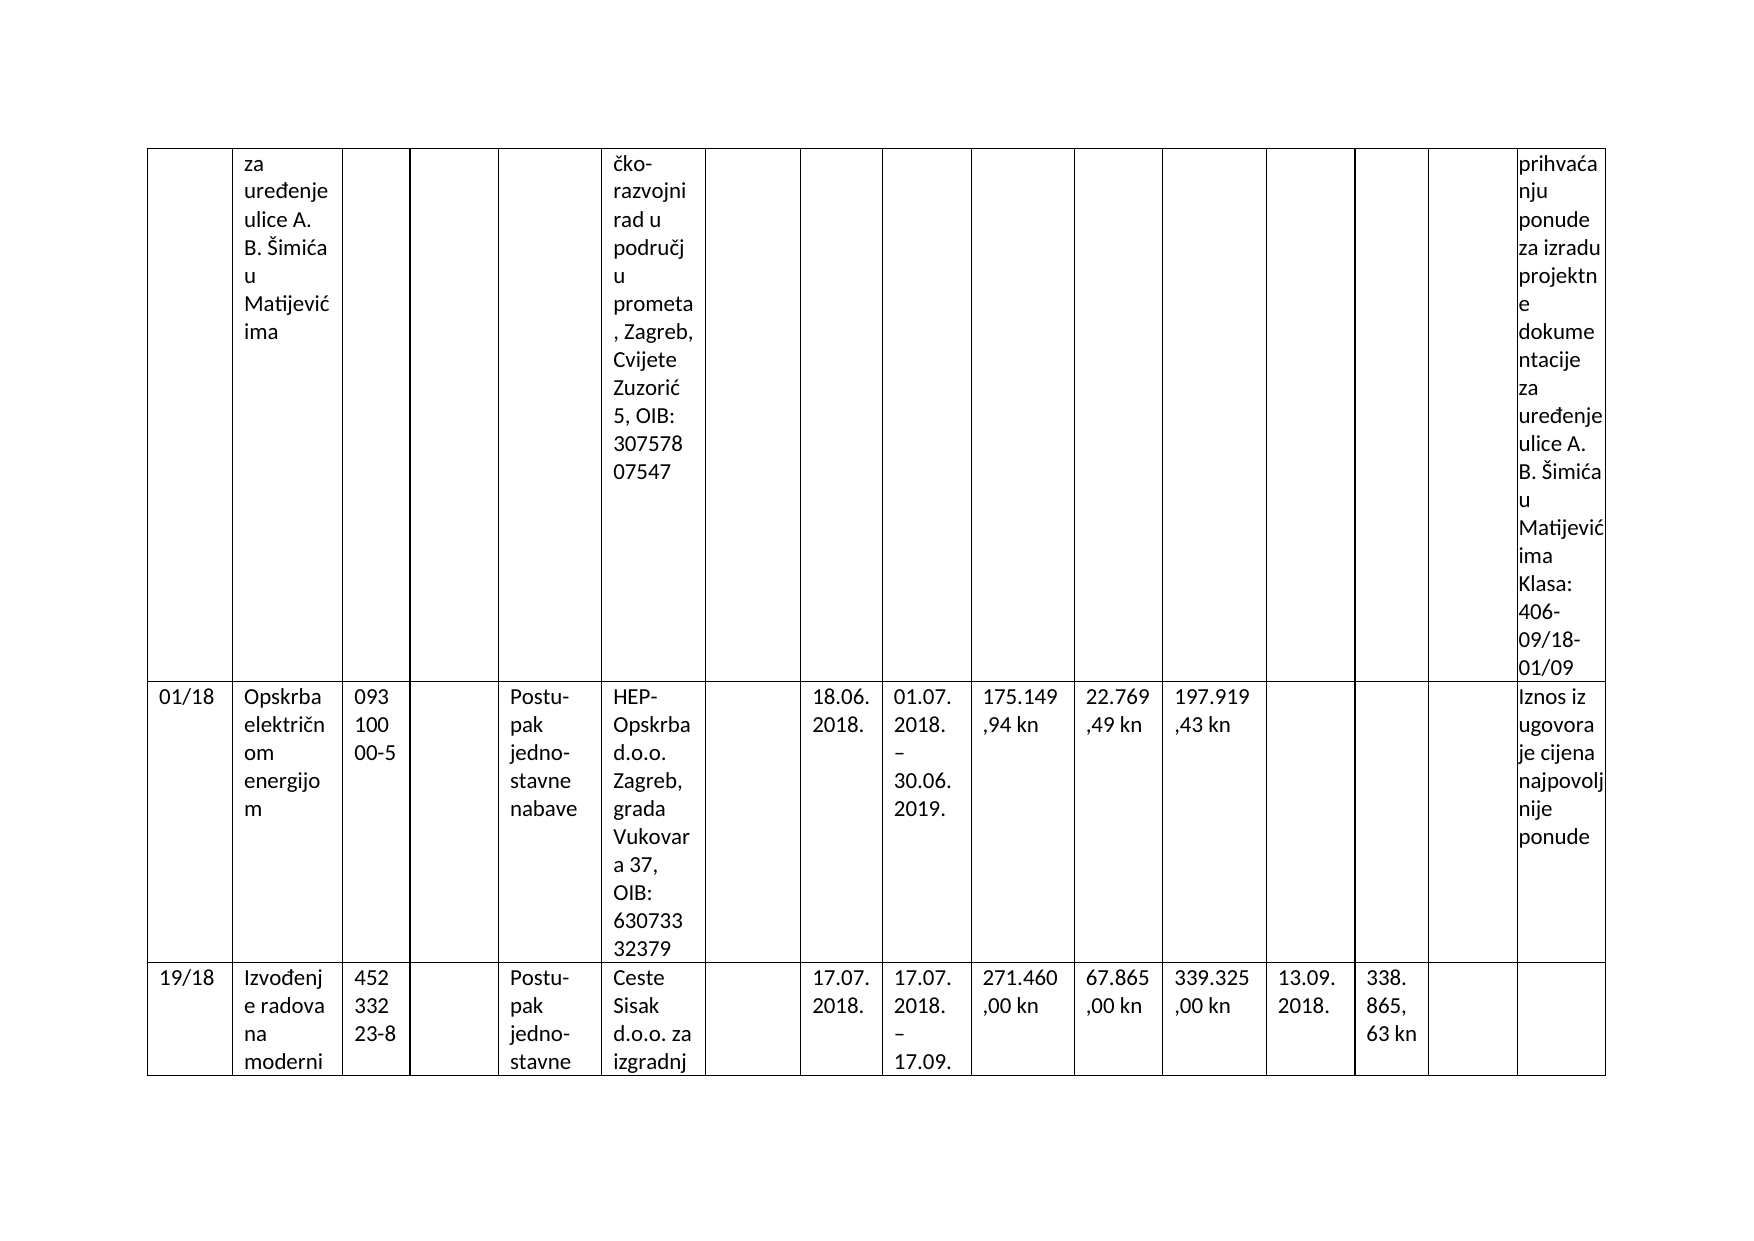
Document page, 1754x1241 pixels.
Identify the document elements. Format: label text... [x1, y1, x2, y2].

table_cell [411, 682, 498, 962]
table_cell [972, 149, 1074, 681]
table_cell [706, 682, 800, 962]
table_cell prihvaćanju ponude za izradu projektne dokumentacije za uređenje ulice A. B. Šimića u Matijevićima Klasa: 406-09/18-01/09 [1518, 149, 1605, 681]
table_cell 338.865,63 kn [1356, 963, 1428, 1075]
table_cell [801, 149, 882, 681]
table_cell [411, 149, 498, 681]
table_cell 09310000-5 [343, 682, 409, 962]
table_cell Opskrba električnom energijom [233, 682, 342, 962]
table_cell 67.865,00 kn [1075, 963, 1162, 1075]
table_cell 01/18 [148, 682, 232, 962]
table_cell 18.06.2018. [801, 682, 882, 962]
table_cell 01.07.2018. – 30.06.2019. [883, 682, 971, 962]
table_cell 271.460,00 kn [972, 963, 1074, 1075]
table_cell 45233223-8 [343, 963, 409, 1075]
table_cell 19/18 [148, 963, 232, 1075]
table_cell [148, 149, 232, 681]
table_cell [1163, 149, 1266, 681]
table_cell [1267, 682, 1354, 962]
table_cell [1429, 963, 1517, 1075]
table_cell [499, 149, 601, 681]
table_cell Izvođenje radova na moderni [233, 963, 342, 1075]
table_cell [1267, 149, 1354, 681]
table_cell 339.325,00 kn [1163, 963, 1266, 1075]
table_cell Postu- pak jedno- stavne nabave [499, 682, 601, 962]
table_cell [706, 963, 800, 1075]
table_cell [411, 963, 498, 1075]
table_cell [706, 149, 800, 681]
table_cell [883, 149, 971, 681]
table_cell Postu- pak jedno- stavne [499, 963, 601, 1075]
table_cell [1429, 149, 1517, 681]
table_cell 175.149,94 kn [972, 682, 1074, 962]
table_cell [1075, 149, 1162, 681]
table_cell HEP-Opskrba d.o.o. Zagreb, grada Vukovara 37, OIB: 63073332379 [602, 682, 705, 962]
table_cell čko-razvojni rad u području prometa, Zagreb, Cvijete Zuzorić 5, OIB: 30757807547 [602, 149, 705, 681]
table_cell 22.769,49 kn [1075, 682, 1162, 962]
table_cell [343, 149, 409, 681]
table_cell 197.919,43 kn [1163, 682, 1266, 962]
table_cell 17.07. 2018. [801, 963, 882, 1075]
table_cell Ceste Sisak d.o.o. za izgradnj [602, 963, 705, 1075]
table_cell [1429, 682, 1517, 962]
table_cell [1356, 682, 1428, 962]
table_cell 17.07. 2018. – 17.09. [883, 963, 971, 1075]
table_cell za uređenje ulice A. B. Šimića u Matijevićima [233, 149, 342, 681]
table_cell [1356, 149, 1428, 681]
table_cell [1518, 963, 1605, 1075]
table_cell Iznos iz ugovora je cijena najpovoljnije ponude [1518, 682, 1605, 962]
table_cell 13.09.2018. [1267, 963, 1354, 1075]
